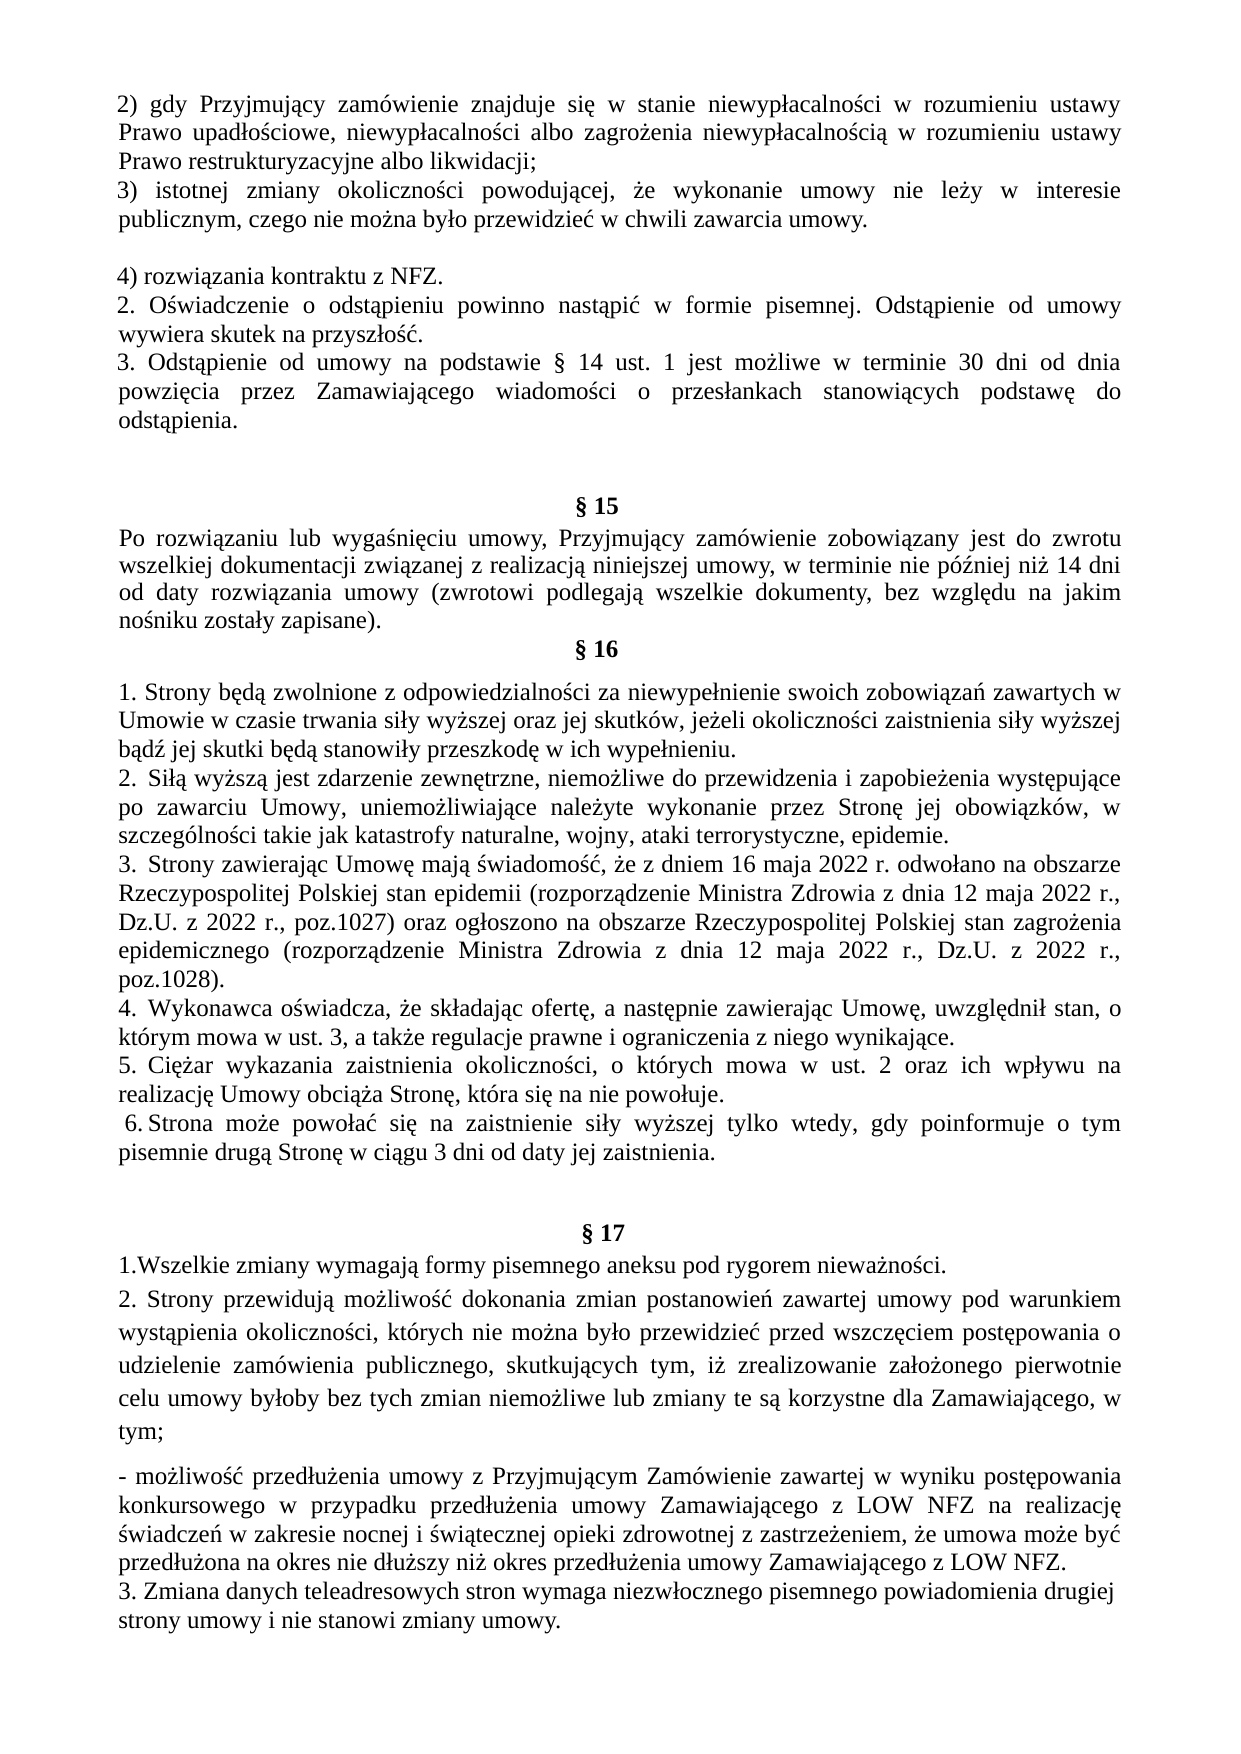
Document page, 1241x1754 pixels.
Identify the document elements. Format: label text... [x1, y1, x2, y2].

text - możliwość przedłużenia umowy z Przyjmującym Zamówienie zawartej w wyniku postępowania konkursowego w przypadku przedłużenia umowy Zamawiającego z LOW NFZ na realizację świadczeń w zakresie nocnej i świątecznej opieki zdrowotnej z zastrzeżeniem, że umowa może być przedłużona na okres nie dłuższy niż okres przedłużenia umowy Zamawiającego z LOW NFZ. [118, 1461, 1122, 1576]
text 6. Strona może powołać się na zaistnienie siły wyższej tylko wtedy, gdy poinformuje o tym pisemnie drugą Stronę w ciągu 3 dni od daty jej zaistnienia. [118, 1108, 1122, 1166]
text 1.Wszelkie zmiany wymagają formy pisemnego aneksu pod rygorem nieważności. [118, 1251, 1122, 1279]
text § 15 [575, 491, 1122, 520]
text 4. Wykonawca oświadcza, że składając ofertę, a następnie zawierając Umowę, uwzględnił stan, o którym mowa w ust. 3, a także regulacje prawne i ograniczenia z niego wynikające. [118, 993, 1122, 1051]
text 2. Siłą wyższą jest zdarzenie zewnętrzne, niemożliwe do przewidzenia i zapobieżenia występujące po zawarciu Umowy, uniemożliwiające należyte wykonanie przez Stronę jej obowiązków, w szczególności takie jak katastrofy naturalne, wojny, ataki terrorystyczne, epidemie. [118, 763, 1122, 849]
text 2. Oświadczenie o odstąpieniu powinno nastąpić w formie pisemnej. Odstąpienie od umowy wywiera skutek na przyszłość. [117, 290, 1122, 347]
text 3. Strony zawierając Umowę mają świadomość, że z dniem 16 maja 2022 r. odwołano na obszarze Rzeczypospolitej Polskiej stan epidemii (rozporządzenie Ministra Zdrowia z dnia 12 maja 2022 r., Dz.U. z 2022 r., poz.1027) oraz ogłoszono na obszarze Rzeczypospolitej Polskiej stan zagrożenia epidemicznego (rozporządzenie Ministra Zdrowia z dnia 12 maja 2022 r., Dz.U. z 2022 r., poz.1028). [118, 849, 1122, 993]
text 2) gdy Przyjmujący zamówienie znajduje się w stanie niewypłacalności w rozumieniu ustawy Prawo upadłościowe, niewypłacalności albo zagrożenia niewypłacalnością w rozumieniu ustawy Prawo restrukturyzacyjne albo likwidacji; [117, 89, 1122, 175]
text 3. Odstąpienie od umowy na podstawie § 14 ust. 1 jest możliwe w terminie 30 dni od dnia powzięcia przez Zamawiającego wiadomości o przesłankach stanowiących podstawę do odstąpienia. [117, 347, 1122, 434]
text 3. Zmiana danych teleadresowych stron wymaga niezwłocznego pisemnego powiadomienia drugiej strony umowy i nie stanowi zmiany umowy. [118, 1576, 1122, 1634]
text Po rozwiązaniu lub wygaśnięciu umowy, Przyjmujący zamówienie zobowiązany jest do zwrotu wszelkiej dokumentacji związanej z realizacją niniejszej umowy, w terminie nie później niż 14 dni od daty rozwiązania umowy (zwrotowi podlegają wszelkie dokumenty, bez względu na jakim nośniku zostały zapisane). [118, 524, 1122, 634]
text 4) rozwiązania kontraktu z NFZ. [117, 261, 1122, 290]
text 5. Ciężar wykazania zaistnienia okoliczności, o których mowa w ust. 2 oraz ich wpływu na realizację Umowy obciąża Stronę, która się na nie powołuje. [118, 1051, 1122, 1108]
text 3) istotnej zmiany okoliczności powodującej, że wykonanie umowy nie leży w interesie publicznym, czego nie można było przewidzieć w chwili zawarcia umowy. [117, 175, 1122, 232]
text § 16 [118, 634, 1122, 662]
text 1. Strony będą zwolnione z odpowiedzialności za niewypełnienie swoich zobowiązań zawartych w Umowie w czasie trwania siły wyższej oraz jej skutków, jeżeli okoliczności zaistnienia siły wyższej bądź jej skutki będą stanowiły przeszkodę w ich wypełnieniu. [118, 677, 1122, 763]
text 2. Strony przewidują możliwość dokonania zmian postanowień zawartej umowy pod warunkiem wystąpienia okoliczności, których nie można było przewidzieć przed wszczęciem postępowania o udzielenie zamówienia publicznego, skutkujących tym, iż zrealizowanie założonego pierwotnie celu umowy byłoby bez tych zmian niemożliwe lub zmiany te są korzystne dla Zamawiającego, w tym; [118, 1284, 1122, 1444]
text § 17 [568, 1218, 1122, 1247]
